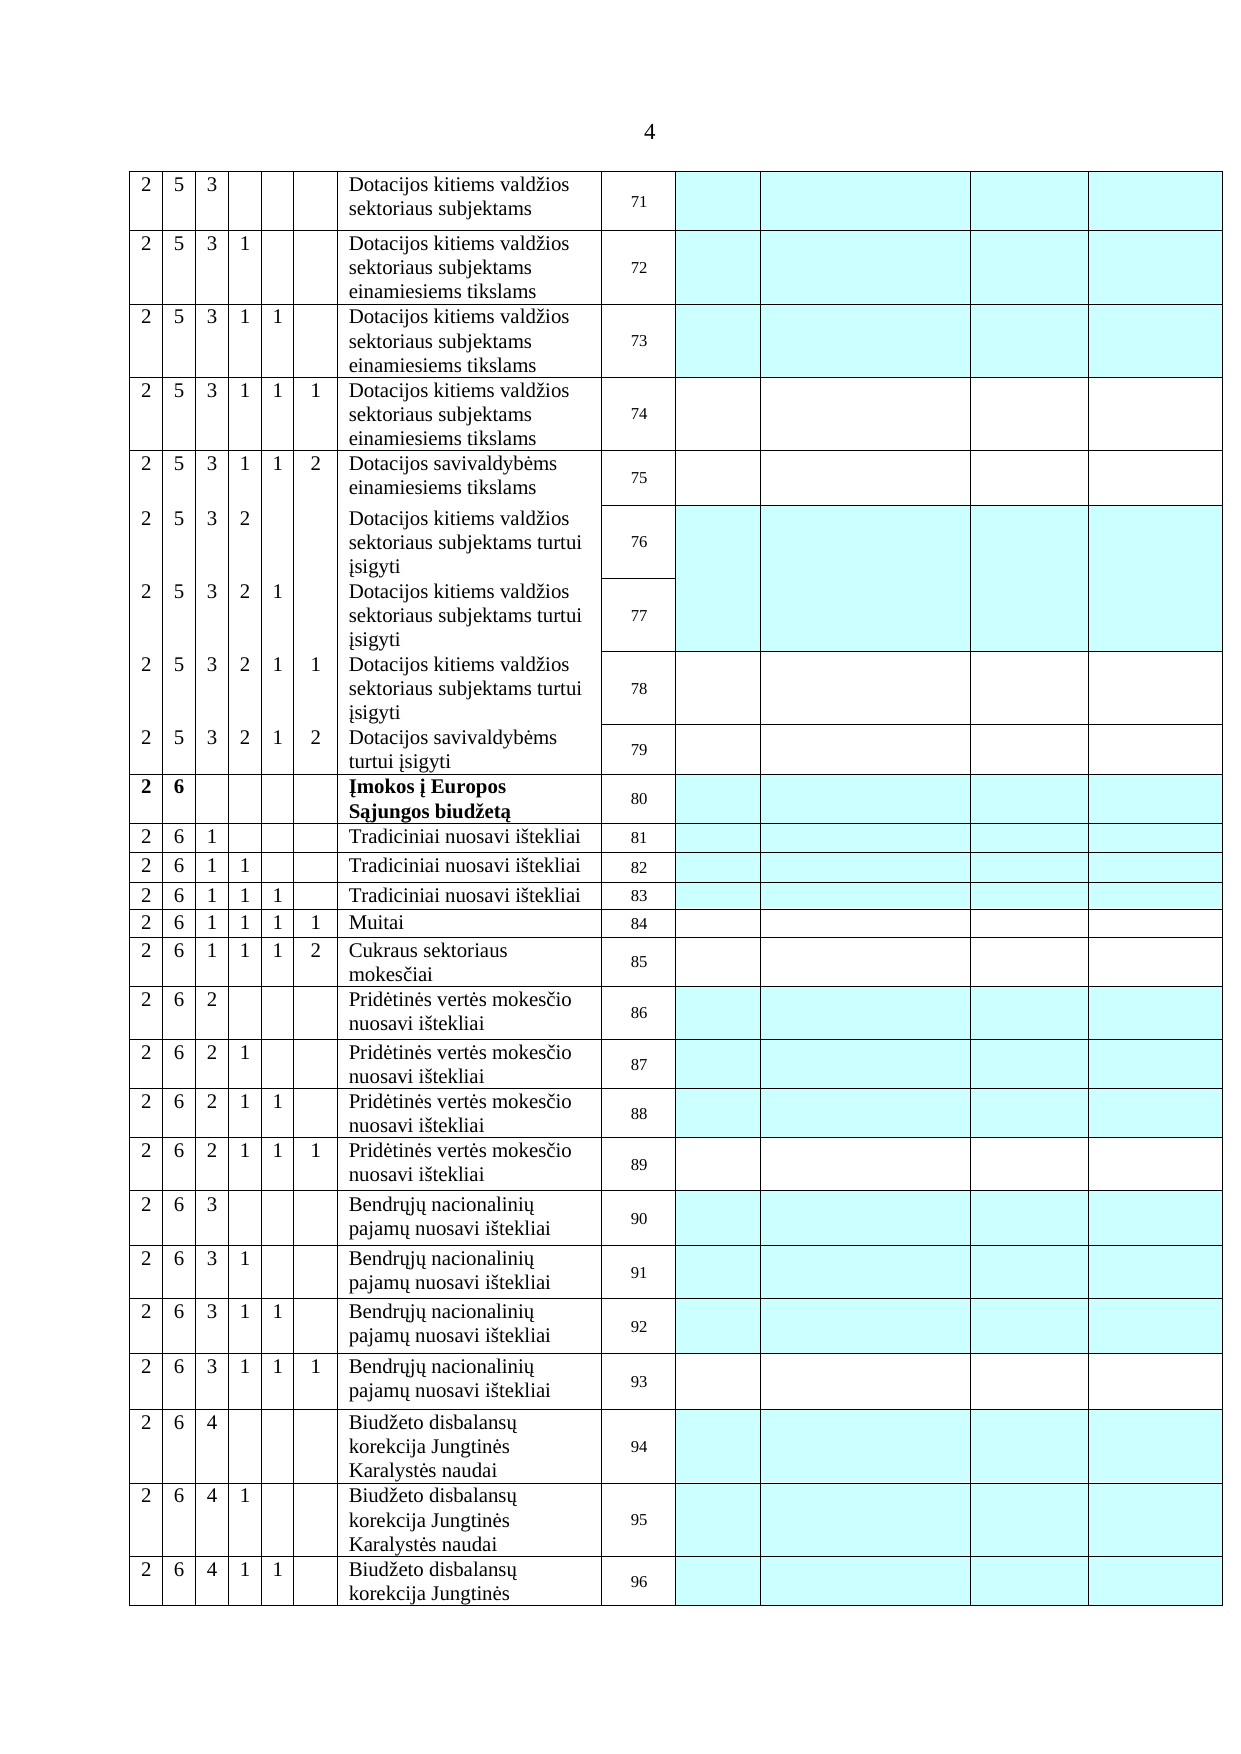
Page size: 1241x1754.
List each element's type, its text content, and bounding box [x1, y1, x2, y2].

table_cell 5 [163, 378, 195, 450]
table_cell 1 [294, 1354, 337, 1409]
table_cell Pridėtinės vertės mokesčio nuosavi ištekliai [338, 1138, 601, 1190]
table_cell [971, 1557, 1088, 1605]
table_cell 6 [163, 853, 195, 882]
table_cell [262, 172, 293, 230]
table_cell 2 [196, 1040, 228, 1088]
table_cell 2 [130, 1089, 162, 1137]
table_cell [1089, 1484, 1222, 1556]
table_cell [971, 775, 1088, 823]
table_cell 1 [196, 883, 228, 908]
table_cell 72 [602, 231, 675, 303]
table_cell 2 [130, 451, 162, 504]
table_cell 1 [262, 1557, 293, 1605]
table_cell 2 [130, 1557, 162, 1605]
table_cell 6 [163, 1138, 195, 1190]
table_cell [676, 775, 760, 823]
table_cell Pridėtinės vertės mokesčio nuosavi ištekliai [338, 987, 601, 1039]
table_cell 2 [130, 172, 162, 230]
table_cell 2 [130, 1410, 162, 1482]
table_cell [262, 1040, 293, 1088]
table_cell Biudžeto disbalansų korekcija Jungtinės Karalystės naudai [338, 1484, 601, 1556]
table_cell [761, 725, 970, 773]
table_cell 82 [602, 853, 675, 882]
table_cell [294, 1299, 337, 1353]
table_cell [761, 231, 970, 303]
table_cell [761, 506, 970, 578]
table_cell 81 [602, 824, 675, 852]
table_cell [761, 1410, 970, 1482]
table_cell Cukraus sektoriaus mokesčiai [338, 938, 601, 986]
table_cell [761, 1138, 970, 1190]
table_cell 78 [602, 652, 675, 724]
table_cell Dotacijos kitiems valdžios sektoriaus subjektams [338, 172, 601, 230]
table_cell [676, 1089, 760, 1137]
table_cell 1 [229, 853, 261, 882]
table_cell 1 [262, 1089, 293, 1137]
table_cell 2 [130, 1299, 162, 1353]
table_cell 94 [602, 1410, 675, 1482]
table_cell [1089, 1410, 1222, 1482]
table_cell 3 [196, 231, 228, 303]
table_cell [676, 725, 760, 773]
table_cell Dotacijos kitiems valdžios sektoriaus subjektams turtui įsigyti [338, 651, 601, 724]
table_cell Biudžeto disbalansų korekcija Jungtinės [338, 1557, 601, 1605]
table_cell 80 [602, 775, 675, 823]
table_cell [294, 1557, 337, 1605]
table_cell [761, 910, 970, 937]
table_cell Tradiciniai nuosavi ištekliai [338, 853, 601, 882]
table_cell 6 [163, 910, 195, 937]
table_cell [676, 1191, 760, 1245]
table_cell 88 [602, 1089, 675, 1137]
table_cell Dotacijos kitiems valdžios sektoriaus subjektams einamiesiems tikslams [338, 378, 601, 450]
table_cell [229, 172, 261, 230]
table_cell [761, 172, 970, 230]
table_cell [676, 1299, 760, 1353]
table_cell [761, 938, 970, 986]
table_cell Dotacijos kitiems valdžios sektoriaus subjektams turtui įsigyti [338, 505, 601, 578]
table_cell 1 [294, 1138, 337, 1190]
table_cell 6 [163, 1354, 195, 1409]
table_cell [229, 1191, 261, 1245]
table_cell [229, 775, 261, 823]
table_cell 2 [196, 1089, 228, 1137]
table_cell [971, 1410, 1088, 1482]
table_cell 1 [229, 883, 261, 908]
table_cell 5 [163, 231, 195, 303]
table_cell 1 [262, 938, 293, 986]
table_cell 1 [262, 1354, 293, 1409]
table_cell [676, 938, 760, 986]
table_cell [1089, 987, 1222, 1039]
table_cell 93 [602, 1354, 675, 1409]
table_cell 4 [196, 1410, 228, 1482]
table_cell 5 [163, 305, 195, 377]
table_cell 90 [602, 1191, 675, 1245]
table_cell [1089, 578, 1222, 651]
table_cell 2 [130, 505, 162, 578]
table_cell 1 [229, 451, 261, 504]
table_cell 2 [229, 505, 261, 578]
table_cell [971, 1089, 1088, 1137]
table_cell 1 [294, 378, 337, 450]
table_cell 1 [196, 853, 228, 882]
table_cell 1 [262, 883, 293, 908]
table_cell [971, 883, 1088, 908]
table_cell [676, 378, 760, 450]
table_cell 1 [262, 305, 293, 377]
table_cell 2 [130, 987, 162, 1039]
table_cell 2 [294, 724, 337, 773]
table_cell 3 [196, 1246, 228, 1298]
table_cell [676, 578, 760, 651]
table_cell 6 [163, 987, 195, 1039]
table_cell 2 [294, 938, 337, 986]
table_cell [971, 1354, 1088, 1409]
table_cell 2 [130, 1138, 162, 1190]
table_cell [676, 305, 760, 377]
table_cell [262, 987, 293, 1039]
table_cell [294, 1484, 337, 1556]
table_cell 1 [262, 651, 293, 724]
table_cell 2 [130, 910, 162, 937]
table_cell [971, 987, 1088, 1039]
table_cell 2 [130, 824, 162, 852]
table_cell 2 [130, 724, 162, 773]
table_cell 2 [130, 883, 162, 908]
table_cell 1 [196, 938, 228, 986]
table_cell 3 [196, 1354, 228, 1409]
table_cell 1 [229, 1484, 261, 1556]
table_cell 2 [130, 231, 162, 303]
table_cell [1089, 451, 1222, 504]
table_cell 83 [602, 883, 675, 908]
table_cell [1089, 1138, 1222, 1190]
table_cell 95 [602, 1484, 675, 1556]
table_cell [676, 1040, 760, 1088]
table_cell 1 [229, 1557, 261, 1605]
table_cell 1 [229, 1089, 261, 1137]
table_cell [676, 451, 760, 504]
table_cell [971, 652, 1088, 724]
table_cell Tradiciniai nuosavi ištekliai [338, 824, 601, 852]
table_cell [761, 883, 970, 908]
table_cell [971, 1191, 1088, 1245]
table_cell [676, 652, 760, 724]
table_cell [676, 1354, 760, 1409]
table_cell [761, 378, 970, 450]
table_cell 5 [163, 451, 195, 504]
table_cell 1 [262, 1138, 293, 1190]
table_cell [229, 824, 261, 852]
table_cell 2 [130, 853, 162, 882]
table_cell 86 [602, 987, 675, 1039]
table_cell 1 [229, 1354, 261, 1409]
table_cell [229, 987, 261, 1039]
table_cell [761, 1299, 970, 1353]
table_cell [262, 231, 293, 303]
table_cell 1 [262, 578, 293, 651]
table_cell 96 [602, 1557, 675, 1605]
table_cell 2 [294, 451, 337, 504]
table_cell [1089, 775, 1222, 823]
table_cell 2 [130, 938, 162, 986]
table_cell [1089, 910, 1222, 937]
table_cell [761, 853, 970, 882]
table_cell [1089, 824, 1222, 852]
table_cell Įmokos į Europos Sąjungos biudžetą [338, 775, 601, 823]
table_cell [971, 1484, 1088, 1556]
table_cell [676, 1246, 760, 1298]
table_cell [1089, 1191, 1222, 1245]
table_cell [294, 1410, 337, 1482]
table_cell 4 [196, 1484, 228, 1556]
table_cell 2 [229, 578, 261, 651]
table_cell [761, 775, 970, 823]
table_cell [676, 231, 760, 303]
table_cell [294, 172, 337, 230]
table_cell Dotacijos kitiems valdžios sektoriaus subjektams einamiesiems tikslams [338, 231, 601, 303]
table_cell 73 [602, 305, 675, 377]
table_cell [761, 1557, 970, 1605]
table_cell [1089, 652, 1222, 724]
table_cell [294, 305, 337, 377]
table_cell [971, 1040, 1088, 1088]
table_cell 85 [602, 938, 675, 986]
table_cell 3 [196, 505, 228, 578]
table_cell 1 [229, 231, 261, 303]
table_cell 1 [229, 378, 261, 450]
table_cell [294, 231, 337, 303]
table_cell [676, 1410, 760, 1482]
table_cell [761, 652, 970, 724]
table_cell 91 [602, 1246, 675, 1298]
table_cell [1089, 1299, 1222, 1353]
table_cell 89 [602, 1138, 675, 1190]
table_cell 2 [196, 987, 228, 1039]
table_cell 3 [196, 305, 228, 377]
table_cell 1 [229, 1040, 261, 1088]
table_cell 77 [602, 579, 675, 651]
table_cell [294, 1246, 337, 1298]
table_cell [1089, 506, 1222, 578]
table_cell 6 [163, 824, 195, 852]
table_cell 1 [294, 651, 337, 724]
table_cell [676, 1557, 760, 1605]
table_cell [676, 853, 760, 882]
table_cell 1 [229, 1138, 261, 1190]
table_cell [761, 824, 970, 852]
table_cell Dotacijos savivaldybėms turtui įsigyti [338, 724, 601, 773]
table_cell [1089, 1089, 1222, 1137]
table_cell 5 [163, 172, 195, 230]
table_cell 71 [602, 172, 675, 230]
table_cell [971, 305, 1088, 377]
table_cell Pridėtinės vertės mokesčio nuosavi ištekliai [338, 1040, 601, 1088]
table_cell [761, 1484, 970, 1556]
table_cell [294, 853, 337, 882]
table_cell 76 [602, 506, 675, 578]
table_cell [676, 824, 760, 852]
table_cell 1 [262, 1299, 293, 1353]
table_cell [294, 505, 337, 578]
table_cell [971, 578, 1088, 651]
table_cell 1 [294, 910, 337, 937]
table_cell 2 [130, 1484, 162, 1556]
table_cell [1089, 378, 1222, 450]
table_cell 6 [163, 883, 195, 908]
table_cell [294, 1089, 337, 1137]
table_cell [294, 987, 337, 1039]
table_cell [1089, 172, 1222, 230]
table_cell [1089, 231, 1222, 303]
table_cell 6 [163, 1557, 195, 1605]
table_cell [196, 775, 228, 823]
table_cell [761, 1246, 970, 1298]
table_cell 1 [229, 938, 261, 986]
table_cell 2 [229, 651, 261, 724]
table_cell [1089, 1040, 1222, 1088]
table_cell [971, 1246, 1088, 1298]
table_cell [1089, 725, 1222, 773]
table_cell [971, 1138, 1088, 1190]
table_cell [676, 910, 760, 937]
table_cell [971, 910, 1088, 937]
table_cell [676, 1484, 760, 1556]
table_cell 2 [130, 578, 162, 651]
table_cell 2 [130, 305, 162, 377]
table_cell Dotacijos savivaldybėms einamiesiems tikslams [338, 451, 601, 504]
table_cell Dotacijos kitiems valdžios sektoriaus subjektams turtui įsigyti [338, 578, 601, 651]
table_cell [761, 1040, 970, 1088]
table_cell 3 [196, 724, 228, 773]
table_cell [1089, 1246, 1222, 1298]
table_cell 6 [163, 1246, 195, 1298]
table_cell 2 [130, 651, 162, 724]
table_cell 6 [163, 1040, 195, 1088]
table_cell [294, 1191, 337, 1245]
table_cell 2 [196, 1138, 228, 1190]
table_cell Dotacijos kitiems valdžios sektoriaus subjektams einamiesiems tikslams [338, 305, 601, 377]
table_cell [761, 451, 970, 504]
table_cell [761, 987, 970, 1039]
table_cell [971, 378, 1088, 450]
table_cell [971, 172, 1088, 230]
table_cell [262, 775, 293, 823]
table_cell [761, 1089, 970, 1137]
table_cell 74 [602, 378, 675, 450]
table_cell Biudžeto disbalansų korekcija Jungtinės Karalystės naudai [338, 1410, 601, 1482]
table_cell 2 [130, 1354, 162, 1409]
table_cell [1089, 1557, 1222, 1605]
table_cell 79 [602, 725, 675, 773]
table_cell 1 [196, 910, 228, 937]
table_cell Pridėtinės vertės mokesčio nuosavi ištekliai [338, 1089, 601, 1137]
table_cell [676, 1138, 760, 1190]
table_cell [294, 883, 337, 908]
table_cell [971, 1299, 1088, 1353]
table_cell [294, 1040, 337, 1088]
table_cell 2 [130, 1040, 162, 1088]
table_cell 84 [602, 910, 675, 937]
table_cell [761, 305, 970, 377]
table_cell 2 [130, 1191, 162, 1245]
table_cell 1 [229, 305, 261, 377]
table_cell 75 [602, 451, 675, 504]
table_cell 6 [163, 938, 195, 986]
table_cell 6 [163, 775, 195, 823]
table_cell [294, 824, 337, 852]
table_cell [1089, 938, 1222, 986]
table_cell [262, 1246, 293, 1298]
table_cell [1089, 305, 1222, 377]
table_cell Bendrųjų nacionalinių pajamų nuosavi ištekliai [338, 1299, 601, 1353]
table_cell 5 [163, 724, 195, 773]
table_cell [971, 938, 1088, 986]
table_cell 3 [196, 172, 228, 230]
table_cell [1089, 853, 1222, 882]
table_cell [761, 578, 970, 651]
table_cell [971, 506, 1088, 578]
table_cell 2 [130, 1246, 162, 1298]
table_cell 1 [229, 1299, 261, 1353]
table_cell [262, 1191, 293, 1245]
table_cell [971, 853, 1088, 882]
table_cell Muitai [338, 910, 601, 937]
table_cell 1 [262, 724, 293, 773]
table_cell 1 [229, 910, 261, 937]
table_cell 1 [262, 451, 293, 504]
table_cell [262, 1484, 293, 1556]
table_cell 3 [196, 378, 228, 450]
table_cell 5 [163, 578, 195, 651]
table_cell [676, 987, 760, 1039]
table_cell [676, 883, 760, 908]
table_cell Tradiciniai nuosavi ištekliai [338, 883, 601, 908]
table_cell [676, 172, 760, 230]
table_cell 92 [602, 1299, 675, 1353]
table_cell [761, 1354, 970, 1409]
table_cell Bendrųjų nacionalinių pajamų nuosavi ištekliai [338, 1191, 601, 1245]
table_cell 6 [163, 1089, 195, 1137]
table_cell [761, 1191, 970, 1245]
table_cell [262, 505, 293, 578]
table_cell 3 [196, 1299, 228, 1353]
table_cell 1 [229, 1246, 261, 1298]
table_cell 3 [196, 578, 228, 651]
table_cell 2 [130, 378, 162, 450]
table_cell 1 [262, 910, 293, 937]
table_cell [262, 853, 293, 882]
table_cell 5 [163, 651, 195, 724]
table_cell 1 [262, 378, 293, 450]
table_cell 3 [196, 451, 228, 504]
table_cell [971, 725, 1088, 773]
table_cell 2 [229, 724, 261, 773]
table_cell 3 [196, 1191, 228, 1245]
table_cell [971, 824, 1088, 852]
table_cell [1089, 883, 1222, 908]
table_cell 6 [163, 1299, 195, 1353]
table_cell 4 [196, 1557, 228, 1605]
table_cell [971, 451, 1088, 504]
table_cell 2 [130, 775, 162, 823]
table_cell 3 [196, 651, 228, 724]
table_cell 5 [163, 505, 195, 578]
table_cell 87 [602, 1040, 675, 1088]
table_cell [971, 231, 1088, 303]
table_cell [294, 775, 337, 823]
table_cell [676, 506, 760, 578]
table_cell [262, 1410, 293, 1482]
table_cell 6 [163, 1410, 195, 1482]
table_cell [262, 824, 293, 852]
table_cell [229, 1410, 261, 1482]
table_cell [294, 578, 337, 651]
table_cell Bendrųjų nacionalinių pajamų nuosavi ištekliai [338, 1246, 601, 1298]
table_cell 6 [163, 1484, 195, 1556]
table_cell 1 [196, 824, 228, 852]
table_cell Bendrųjų nacionalinių pajamų nuosavi ištekliai [338, 1354, 601, 1409]
table_cell [1089, 1354, 1222, 1409]
table_cell 6 [163, 1191, 195, 1245]
